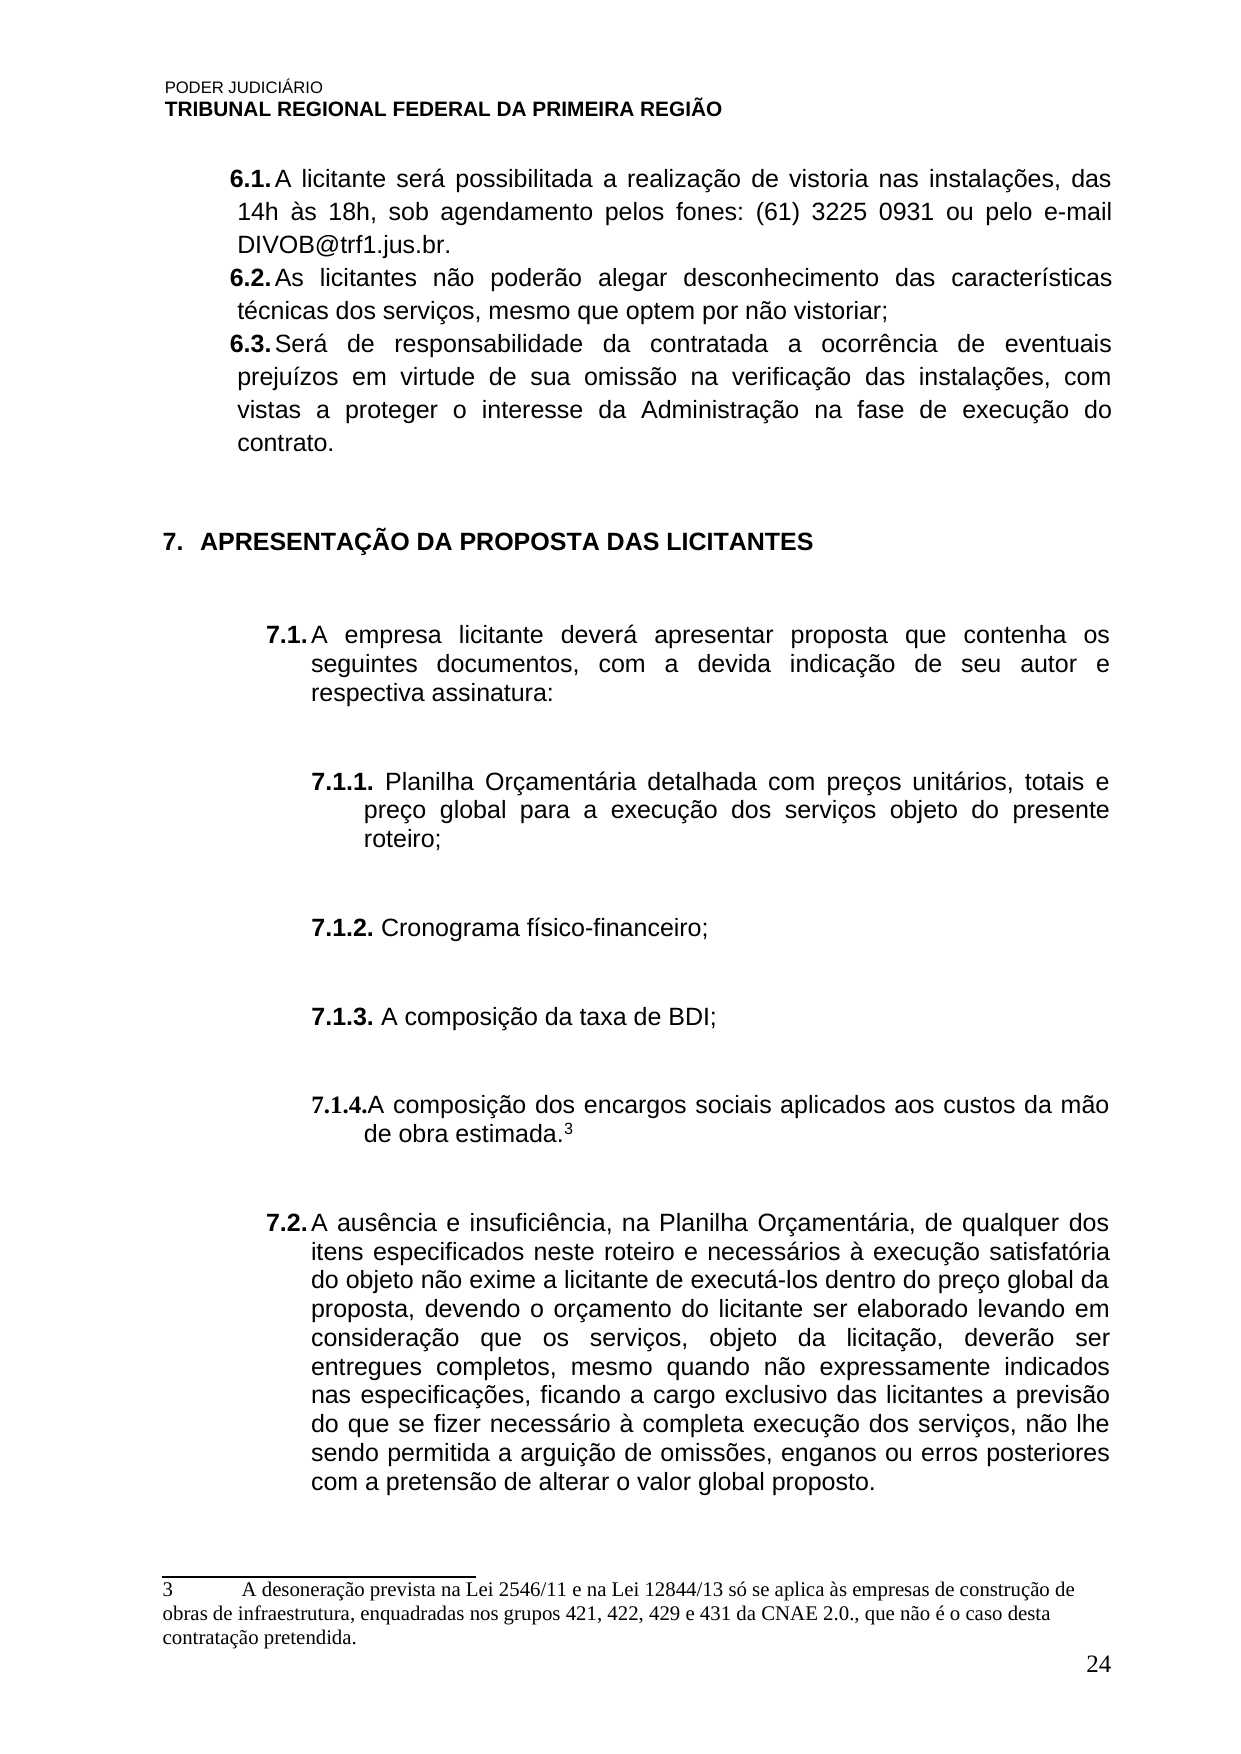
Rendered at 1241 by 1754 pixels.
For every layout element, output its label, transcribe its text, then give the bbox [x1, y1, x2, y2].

list A desoneração prevista na Lei 2546/11 e na Lei 12844/13 só se aplica às empresas de construção de obras de infraestrutura, enquadradas nos grupos 421, 422, 429 e 431 da CNAE 2.0., que não é o caso desta contratação pretendida. [162, 1577, 1111, 1649]
list A licitante será possibilitada a realização de vistoria nas instalações, das 14h às 18h, sob agendamento pelos fones: (61) 3225 0931 ou pelo e-mail DIVOB@trf1.jus.br. [192, 164, 1113, 259]
list A ausência e insuficiência, na Planilha Orçamentária, de qualquer dos itens especificados neste roteiro e necessários à execução satisfatória do objeto não exime a licitante de executá-los dentro do preço global da proposta, devendo o orçamento do licitante ser elaborado levando em consideração que os serviços, objeto da licitação, deverão ser entregues completos, mesmo quando não expressamente indicados nas especificações, ficando a cargo exclusivo das licitantes a previsão do que se fizer necessário à completa execução dos serviços, não lhe sendo permitida a arguição de omissões, enganos ou erros posteriores com a pretensão de alterar o valor global proposto. [266, 1208, 1111, 1496]
list A composição dos encargos sociais aplicados aos custos da mão de obra estimada. [311, 1090, 1111, 1148]
list A composição da taxa de BDI; [311, 1002, 1111, 1030]
list Cronograma físico-financeiro; [311, 913, 1111, 942]
list A empresa licitante deverá apresentar proposta que contenha os seguintes documentos, com a devida indicação de seu autor e respectiva assinatura: [266, 620, 1111, 707]
list Será de responsabilidade da contratada a ocorrência de eventuais prejuízos em virtude de sua omissão na verificação das instalações, com vistas a proteger o interesse da Administração na fase de execução do contrato. [192, 329, 1113, 457]
list APRESENTAÇÃO DA PROPOSTA DAS LICITANTES [162, 527, 1113, 556]
list As licitantes não poderão alegar desconhecimento das características técnicas dos serviços, mesmo que optem por não vistoriar; [192, 263, 1113, 325]
list Planilha Orçamentária detalhada com preços unitários, totais e preço global para a execução dos serviços objeto do presente roteiro; [311, 767, 1111, 853]
